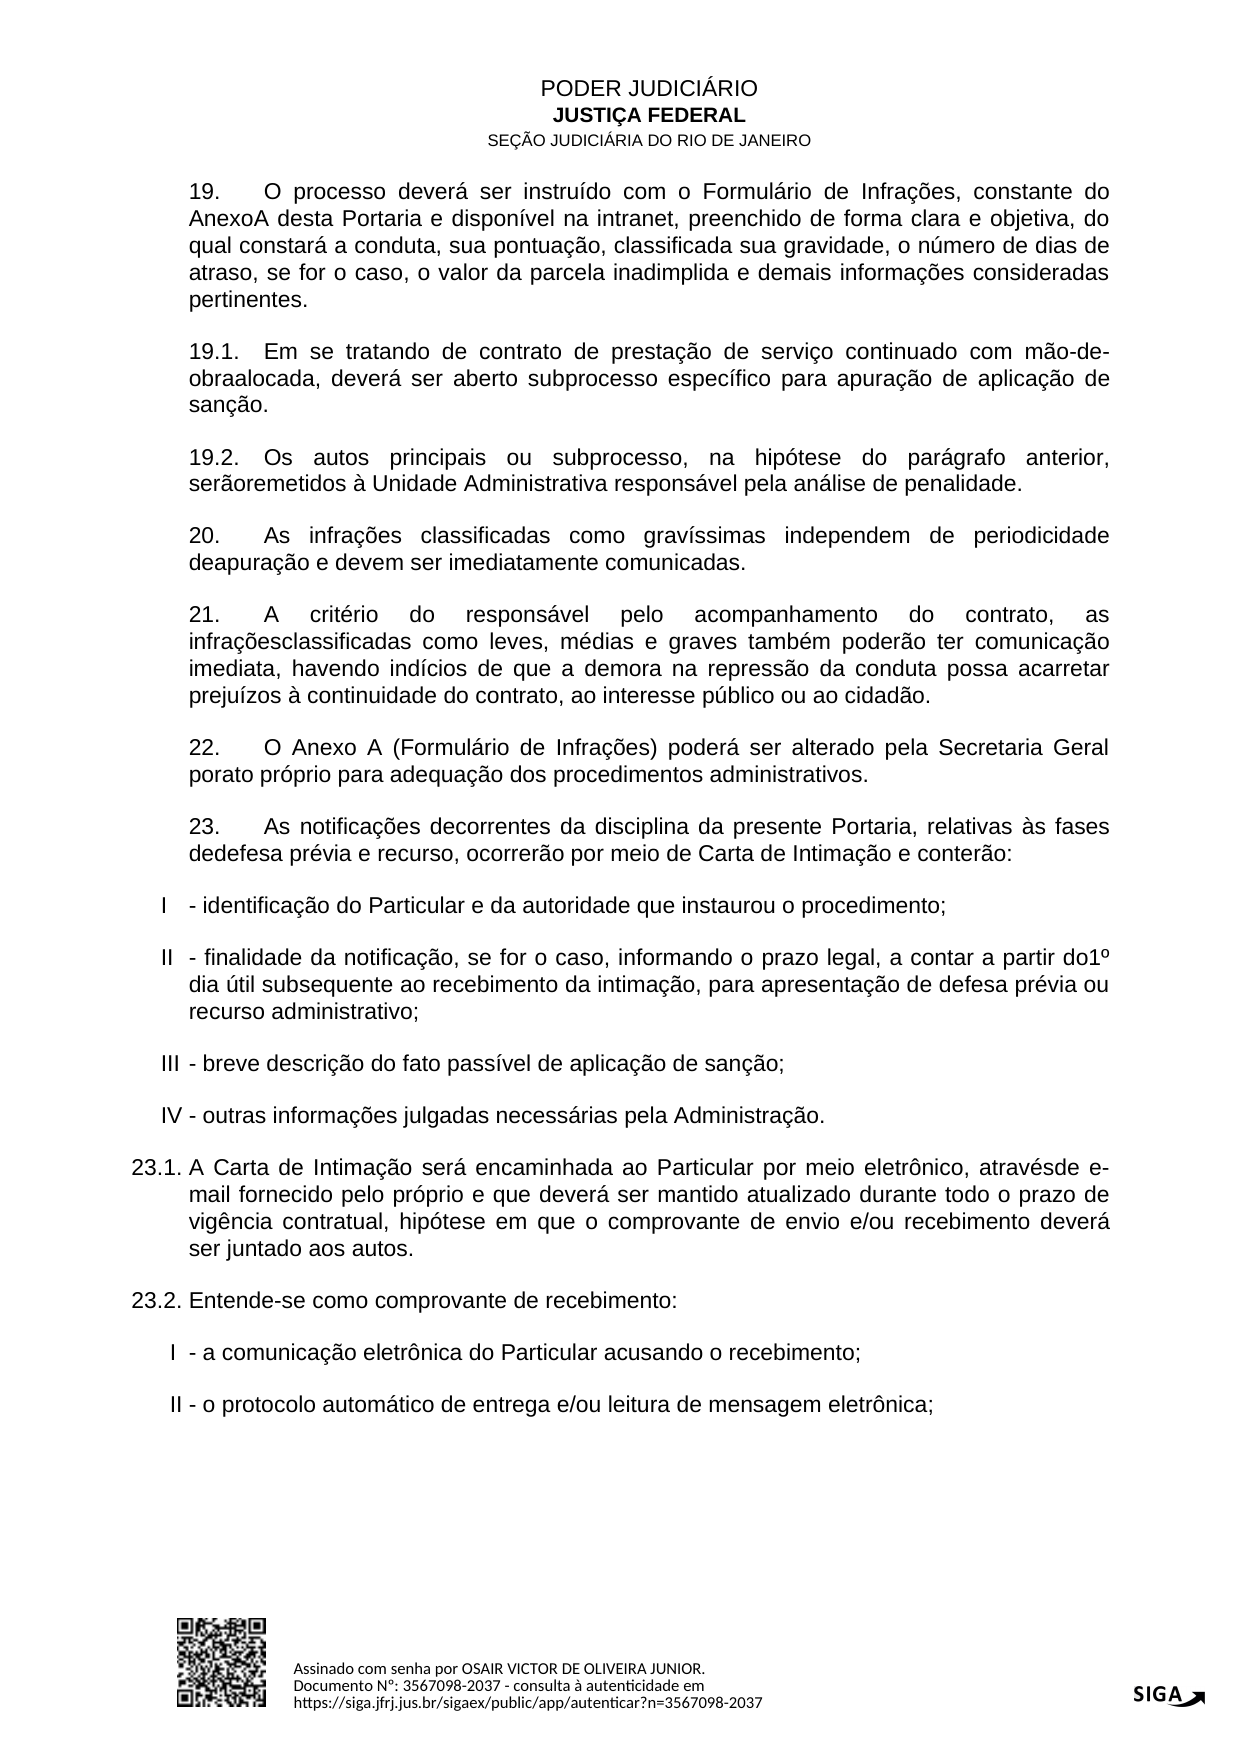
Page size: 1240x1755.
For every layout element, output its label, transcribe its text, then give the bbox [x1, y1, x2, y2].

list As notificações decorrentes da disciplina da presente Portaria, relativas às fases dedefesa prévia e recurso, ocorrerão por meio de Carta de Intimação e conterão: [188, 813, 1111, 866]
list A Carta de Intimação será encaminhada ao Particular por meio eletrônico, atravésde e-mail fornecido pelo próprio e que deverá ser mantido atualizado durante todo o prazo de vigência contratual, hipótese em que o comprovante de envio e/ou recebimento deverá ser juntado aos autos. [131, 1154, 1111, 1261]
list - a comunicação eletrônica do Particular acusando o recebimento; [169, 1339, 1111, 1365]
list Os autos principais ou subprocesso, na hipótese do parágrafo anterior, serãoremetidos à Unidade Administrativa responsável pela análise de penalidade. [188, 443, 1111, 497]
list Em se tratando de contrato de prestação de serviço continuado com mão-de-obraalocada, deverá ser aberto subprocesso específico para apuração de aplicação de sanção. [188, 338, 1111, 418]
list Entende-se como comprovante de recebimento: [131, 1287, 1111, 1313]
list A critério do responsável pelo acompanhamento do contrato, as infraçõesclassificadas como leves, médias e graves também poderão ter comunicação imediata, havendo indícios de que a demora na repressão da conduta possa acarretar prejuízos à continuidade do contrato, ao interesse público ou ao cidadão. [188, 601, 1111, 708]
list - identificação do Particular e da autoridade que instaurou o procedimento; [161, 892, 1111, 918]
list As infrações classificadas como gravíssimas independem de periodicidade deapuração e devem ser imediatamente comunicadas. [188, 522, 1111, 576]
list - breve descrição do fato passível de aplicação de sanção; [161, 1050, 1111, 1076]
list O processo deverá ser instruído com o Formulário de Infrações, constante do AnexoA desta Portaria e disponível na intranet, preenchido de forma clara e objetiva, do qual constará a conduta, sua pontuação, classificada sua gravidade, o número de dias de atraso, se for o caso, o valor da parcela inadimplida e demais informações consideradas pertinentes. [188, 178, 1111, 312]
list - o protocolo automático de entrega e/ou leitura de mensagem eletrônica; [169, 1391, 1111, 1417]
list - outras informações julgadas necessárias pela Administração. [161, 1102, 1111, 1128]
list O Anexo A (Formulário de Infrações) poderá ser alterado pela Secretaria Geral porato próprio para adequação dos procedimentos administrativos. [188, 734, 1111, 787]
list - finalidade da notificação, se for o caso, informando o prazo legal, a contar a partir do1º dia útil subsequente ao recebimento da intimação, para apresentação de defesa prévia ou recurso administrativo; [161, 944, 1111, 1024]
